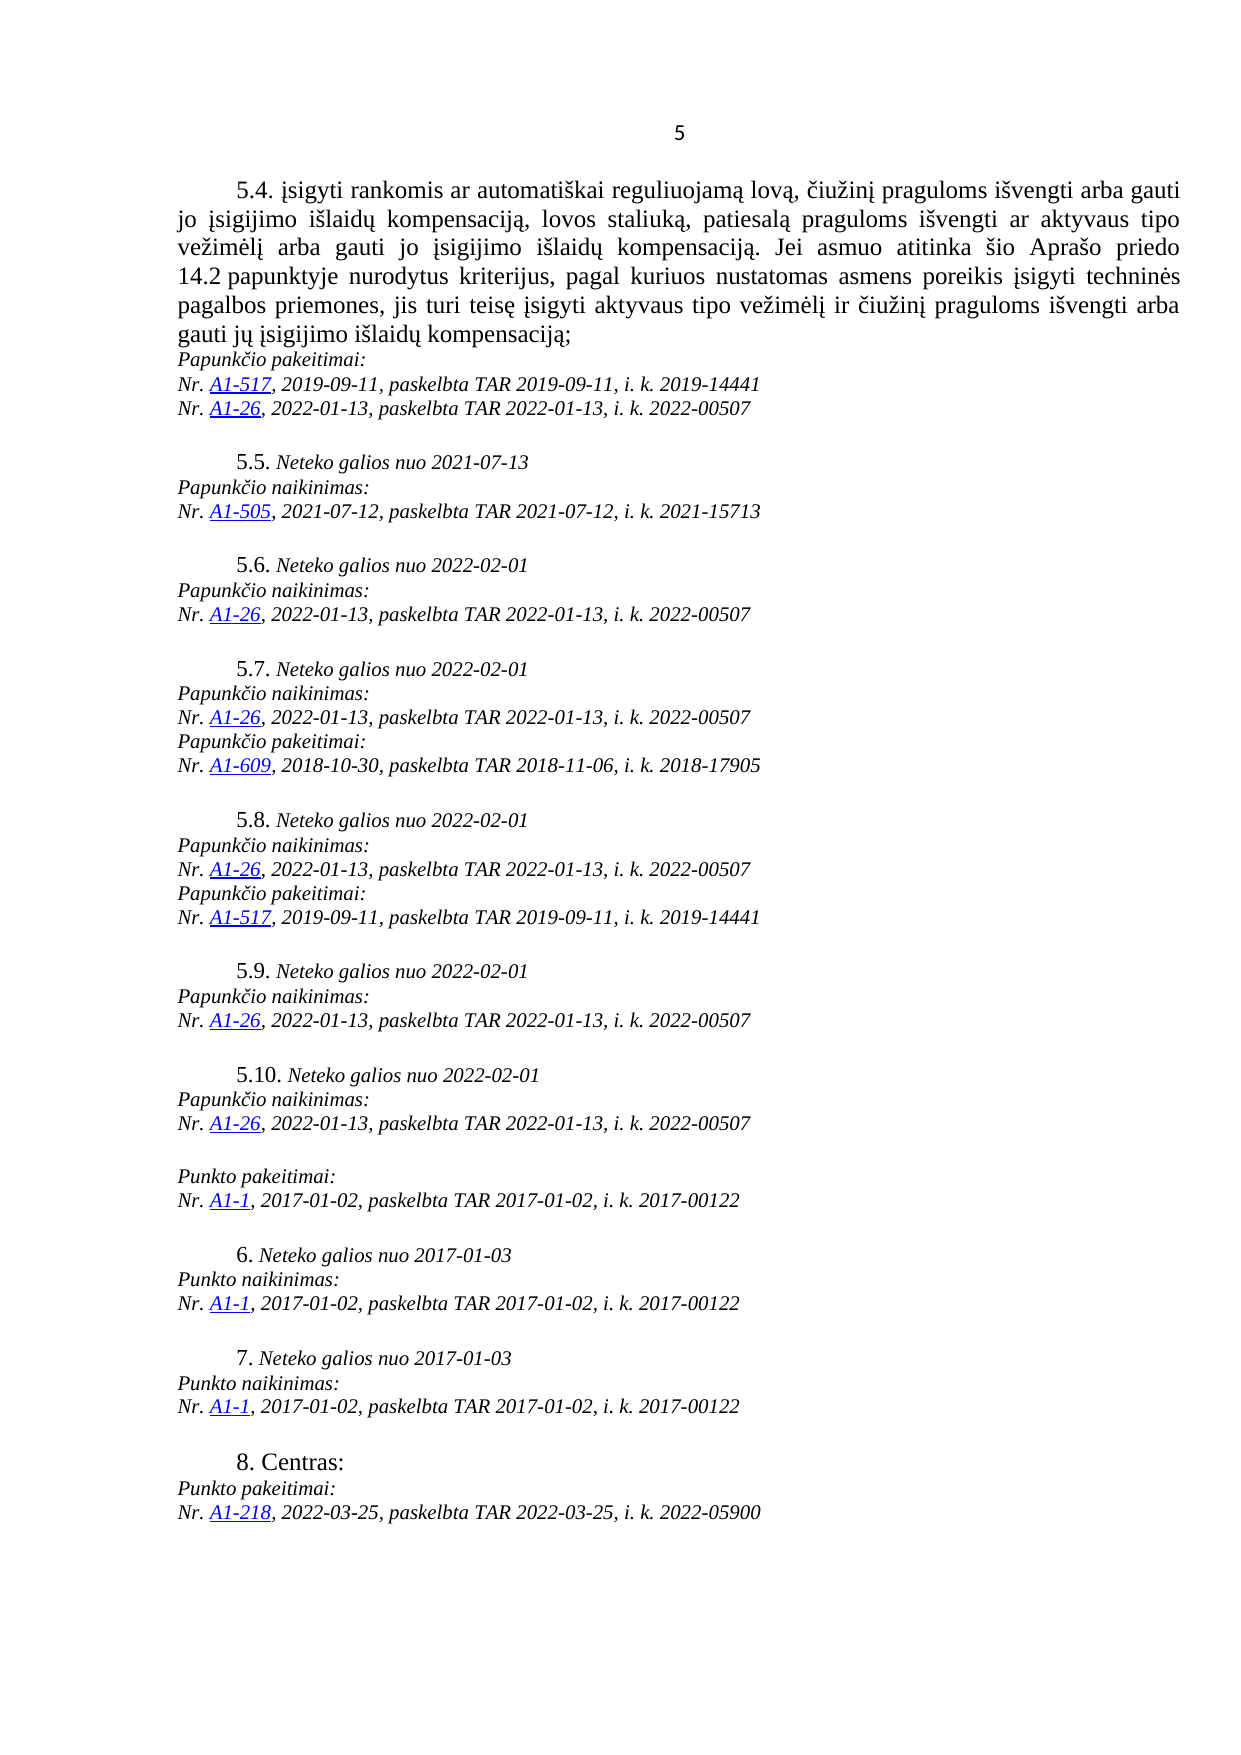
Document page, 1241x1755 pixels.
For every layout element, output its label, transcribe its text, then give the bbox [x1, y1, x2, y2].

text Papunkčio naikinimas: [177, 1087, 1181, 1111]
text Nr. A1-26, 2022-01-13, paskelbta TAR 2022-01-13, i. k. 2022-00507 [177, 602, 1181, 626]
text Nr. A1-517, 2019-09-11, paskelbta TAR 2019-09-11, i. k. 2019-14441 [177, 371, 1181, 396]
text Nr. A1-218, 2022-03-25, paskelbta TAR 2022-03-25, i. k. 2022-05900 [177, 1500, 1181, 1524]
text Papunkčio naikinimas: [177, 832, 1181, 857]
text Nr. A1-26, 2022-01-13, paskelbta TAR 2022-01-13, i. k. 2022-00507 [177, 857, 1181, 881]
text Nr. A1-517, 2019-09-11, paskelbta TAR 2019-09-11, i. k. 2019-14441 [177, 905, 1181, 929]
text Nr. A1-26, 2022-01-13, paskelbta TAR 2022-01-13, i. k. 2022-00507 [177, 705, 1181, 729]
text Nr. A1-609, 2018-10-30, paskelbta TAR 2018-11-06, i. k. 2018-17905 [177, 753, 1181, 777]
text Nr. A1-26, 2022-01-13, paskelbta TAR 2022-01-13, i. k. 2022-00507 [177, 396, 1181, 419]
text 5.7. Neteko galios nuo 2022-02-01 [177, 655, 1181, 681]
text Nr. A1-26, 2022-01-13, paskelbta TAR 2022-01-13, i. k. 2022-00507 [177, 1111, 1181, 1135]
text Nr. A1-26, 2022-01-13, paskelbta TAR 2022-01-13, i. k. 2022-00507 [177, 1008, 1181, 1032]
text 5.9. Neteko galios nuo 2022-02-01 [177, 957, 1181, 984]
text Nr. A1-505, 2021-07-12, paskelbta TAR 2021-07-12, i. k. 2021-15713 [177, 499, 1181, 523]
text 5.5. Neteko galios nuo 2021-07-13 [177, 448, 1181, 475]
text 5.6. Neteko galios nuo 2022-02-01 [177, 552, 1181, 578]
text Punkto naikinimas: [177, 1370, 1181, 1394]
text Papunkčio pakeitimai: [177, 347, 1181, 371]
text Papunkčio naikinimas: [177, 475, 1181, 499]
text Nr. A1-1, 2017-01-02, paskelbta TAR 2017-01-02, i. k. 2017-00122 [177, 1188, 1181, 1212]
text Nr. A1-1, 2017-01-02, paskelbta TAR 2017-01-02, i. k. 2017-00122 [177, 1291, 1181, 1315]
text 5.8. Neteko galios nuo 2022-02-01 [177, 806, 1181, 832]
text Punkto naikinimas: [177, 1267, 1181, 1291]
text Papunkčio naikinimas: [177, 681, 1181, 705]
text 7. Neteko galios nuo 2017-01-03 [177, 1344, 1181, 1370]
text Papunkčio naikinimas: [177, 578, 1181, 602]
text Nr. A1-1, 2017-01-02, paskelbta TAR 2017-01-02, i. k. 2017-00122 [177, 1394, 1181, 1418]
text 8. Centras: [177, 1447, 1181, 1476]
text Punkto pakeitimai: [177, 1164, 1181, 1188]
text 5.4. įsigyti rankomis ar automatiškai reguliuojamą lovą, čiužinį praguloms išvengti arba gauti jo įsigijimo išlaidų kompensaciją, lovos staliuką, patiesalą praguloms išvengti ar aktyvaus tipo vežimėlį arba gauti jo įsigijimo išlaidų kompensaciją. Jei asmuo atitinka šio Aprašo priedo 14.2 papunktyje nurodytus kriterijus, pagal kuriuos nustatomas asmens poreikis įsigyti techninės pagalbos priemones, jis turi teisę įsigyti aktyvaus tipo vežimėlį ir čiužinį praguloms išvengti arba gauti jų įsigijimo išlaidų kompensaciją; [177, 175, 1181, 347]
text Papunkčio pakeitimai: [177, 881, 1181, 905]
text 5.10. Neteko galios nuo 2022-02-01 [177, 1061, 1181, 1087]
text Papunkčio naikinimas: [177, 984, 1181, 1008]
text 6. Neteko galios nuo 2017-01-03 [177, 1241, 1181, 1267]
text Punkto pakeitimai: [177, 1476, 1181, 1500]
text Papunkčio pakeitimai: [177, 729, 1181, 753]
